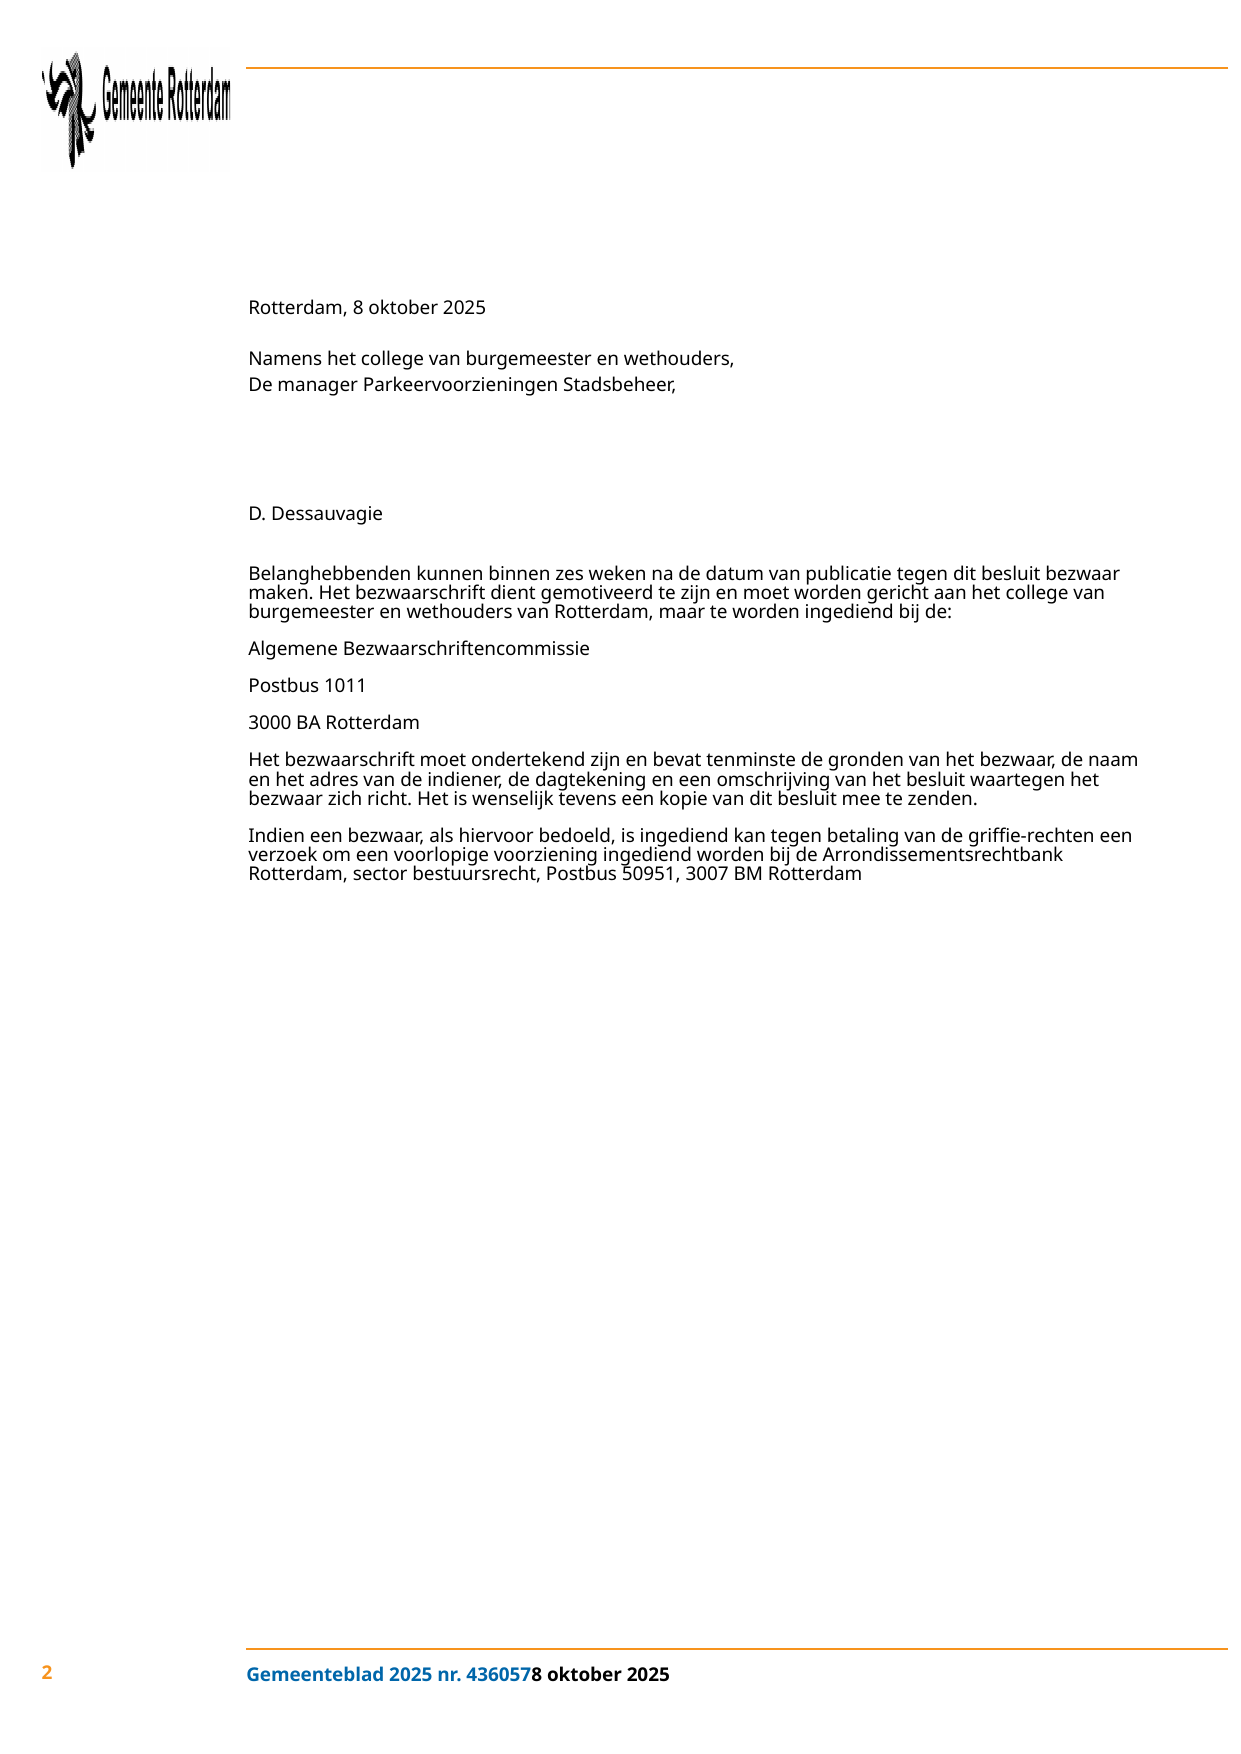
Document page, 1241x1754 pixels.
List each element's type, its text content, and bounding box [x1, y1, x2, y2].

text Belanghebbenden kunnen binnen zes weken na de datum van publicatie tegen dit besluit bezwaar maken. Het bezwaarschrift dient gemotiveerd te zijn en moet worden gericht aan het college van burgemeester en wethouders van Rotterdam, maar te worden ingediend bij de: [248, 565, 1152, 623]
text 3000 BA Rotterdam [248, 714, 1152, 733]
text De manager Parkeervoorzieningen Stadsbeheer, [248, 371, 1152, 397]
text Postbus 1011 [248, 677, 1152, 697]
text Rotterdam, 8 oktober 2025 [248, 294, 1152, 319]
text D. Dessauvagie [248, 500, 1152, 525]
picture [41, 47, 231, 172]
text Het bezwaarschrift moet ondertekend zijn en bevat tenminste de gronden van het bezwaar, de naam en het adres van de indiener, de dagtekening en een omschrijving van het besluit waartegen het bezwaar zich richt. Het is wenselijk tevens een kopie van dit besluit mee te zenden. [248, 751, 1152, 809]
text Indien een bezwaar, als hiervoor bedoeld, is ingediend kan tegen betaling van de griffie-rechten een verzoek om een voorlopige voorziening ingediend worden bij de Arrondissementsrechtbank Rotterdam, sector bestuursrecht, Postbus 50951, 3007 BM Rotterdam [248, 827, 1152, 884]
text Namens het college van burgemeester en wethouders, [248, 345, 1152, 371]
text Algemene Bezwaarschriftencommissie [248, 640, 1152, 659]
